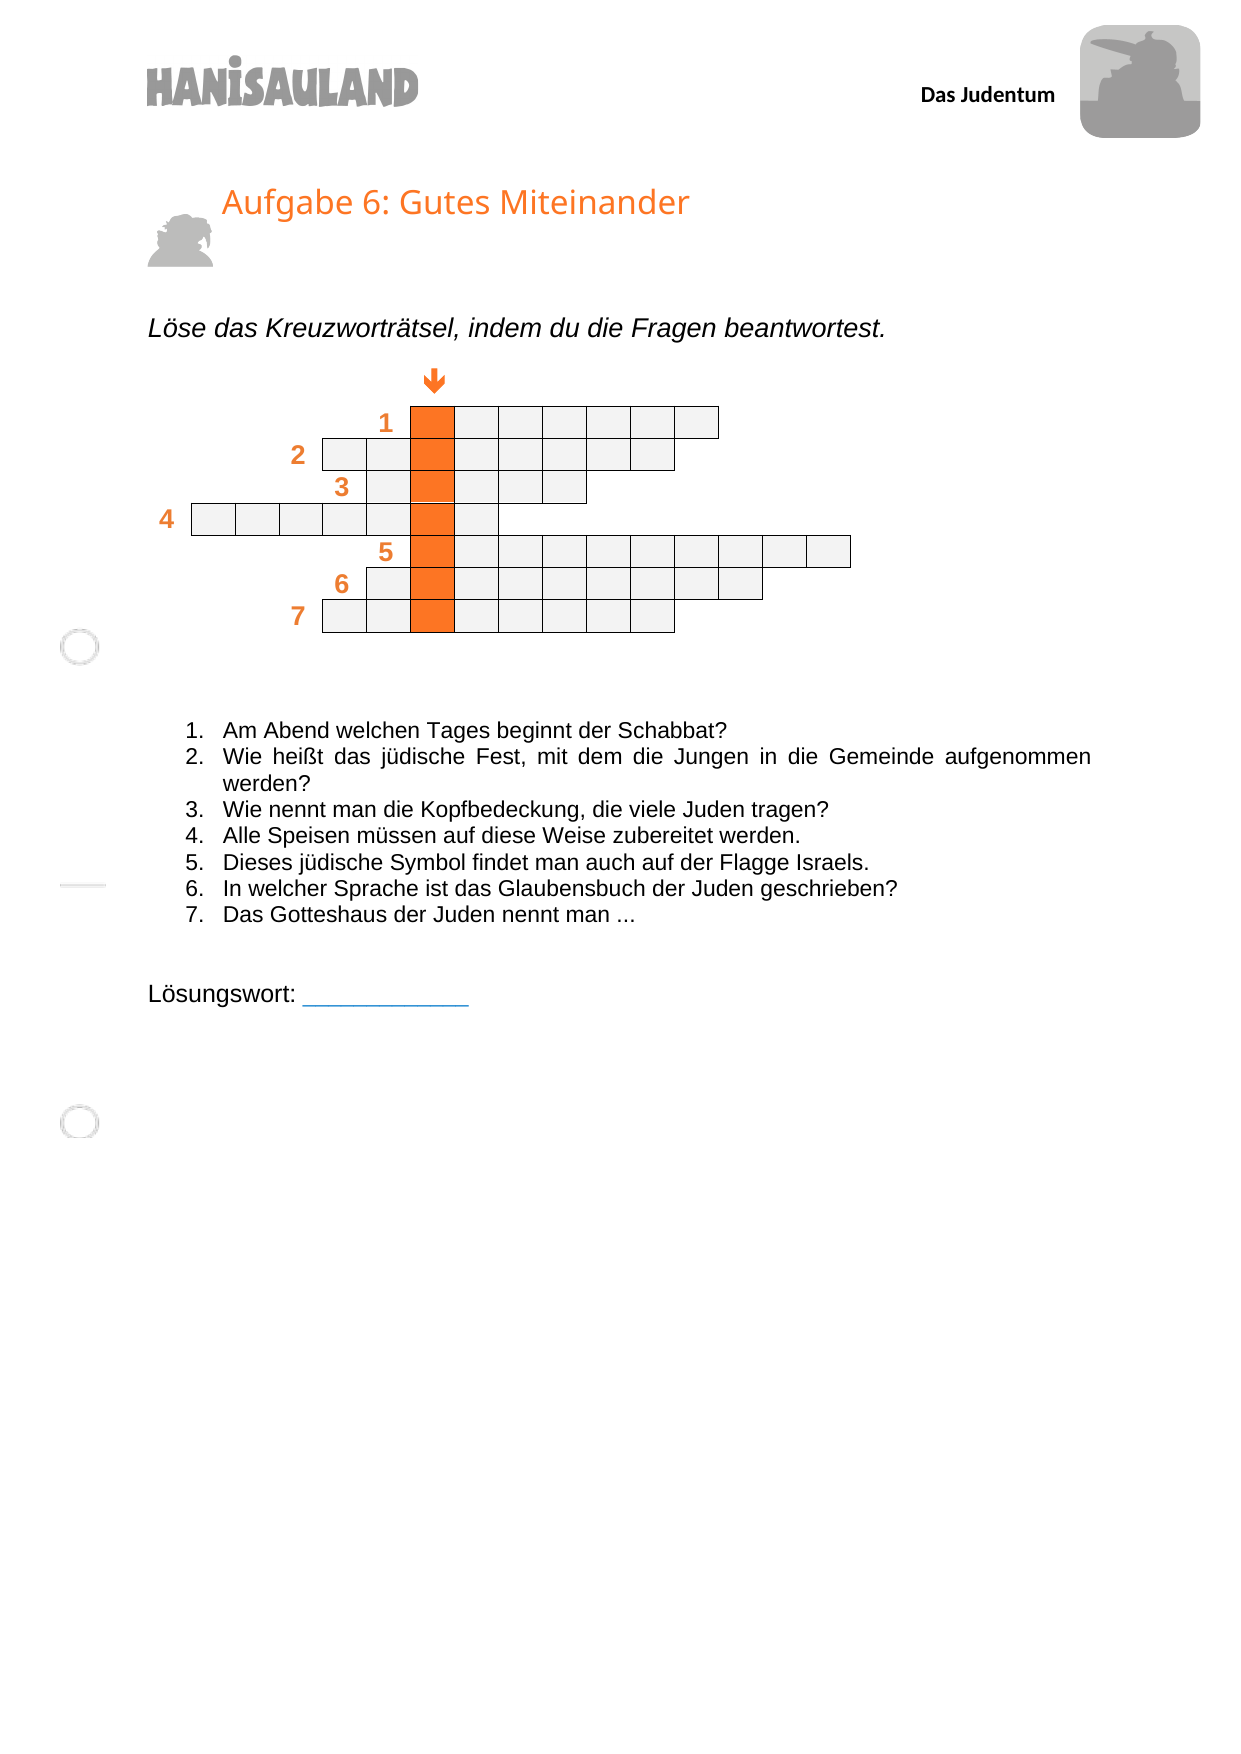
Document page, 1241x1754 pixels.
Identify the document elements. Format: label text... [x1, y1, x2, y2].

text Löse das Kreuzworträtsel, indem du die Fragen beantwortest. [148, 266, 1093, 343]
table_header [367, 374, 411, 406]
table_header [235, 374, 279, 406]
table_cell [543, 568, 586, 599]
table_cell [280, 504, 322, 535]
table_cell [411, 536, 454, 567]
table_header [850, 374, 894, 406]
table_cell 3 [323, 471, 366, 502]
table_cell [499, 471, 542, 502]
table_cell [762, 470, 806, 502]
list Dieses jüdische Symbol findet man auch auf der Flagge Israels. [185, 848, 1093, 875]
table_cell [411, 439, 454, 470]
table_cell [499, 504, 543, 535]
table_cell [587, 503, 630, 535]
table_header [762, 374, 806, 406]
table_cell [850, 438, 894, 470]
table_cell [806, 599, 850, 632]
table_cell [148, 438, 191, 470]
table_cell [719, 568, 762, 599]
table_cell [323, 536, 367, 567]
table_cell [674, 503, 718, 535]
table_cell [235, 438, 279, 470]
table_header [148, 374, 191, 406]
table_cell [279, 567, 323, 599]
table_cell [455, 568, 498, 599]
table_cell [587, 568, 630, 599]
table_cell [762, 503, 806, 535]
table_header [630, 374, 674, 406]
table_cell [148, 406, 191, 438]
table_cell [367, 504, 410, 535]
table_cell [674, 470, 718, 502]
table_cell [455, 504, 498, 535]
table_cell [543, 407, 586, 438]
table_cell [850, 406, 894, 438]
table_cell [763, 568, 806, 599]
list Wie nennt man die Kopfbedeckung, die viele Juden tragen? [185, 796, 1093, 822]
table_cell 7 [279, 599, 322, 632]
table_cell [191, 536, 235, 567]
table_cell [675, 600, 718, 632]
table_cell [762, 599, 806, 632]
table_cell [587, 407, 630, 438]
table_cell [323, 504, 366, 535]
table_cell [806, 503, 850, 535]
table_cell [455, 536, 498, 567]
table_cell [763, 536, 806, 567]
table_cell [148, 567, 191, 599]
table_cell 4 [148, 503, 191, 535]
table_cell [367, 568, 410, 599]
table_header [587, 374, 630, 406]
table_header  [411, 374, 455, 406]
table_cell [762, 406, 806, 438]
table_cell [850, 503, 894, 535]
table_cell [367, 439, 410, 470]
table_cell [235, 406, 279, 438]
list Am Abend welchen Tages beginnt der Schabbat? [185, 717, 1093, 743]
table_cell [543, 600, 586, 632]
table_cell [718, 470, 762, 502]
table_cell [499, 439, 542, 470]
table_cell [806, 568, 850, 599]
table_cell [543, 439, 586, 470]
table_cell [279, 470, 323, 502]
list In welcher Sprache ist das Glaubensbuch der Juden geschrieben? [185, 875, 1093, 901]
table_cell [367, 600, 410, 632]
table_cell [807, 536, 850, 567]
table_cell [630, 503, 674, 535]
table_cell [543, 471, 586, 502]
table_header [543, 374, 587, 406]
table_cell [235, 470, 279, 502]
text Lösungswort: _____________ [148, 979, 1093, 1007]
table_cell [499, 600, 542, 632]
table_cell [631, 568, 674, 599]
table_cell [411, 471, 454, 502]
table_cell [148, 599, 191, 632]
table_header [279, 374, 323, 406]
table_cell [455, 471, 498, 502]
table_header [674, 374, 718, 406]
table_header [718, 374, 762, 406]
table_cell 5 [367, 536, 410, 567]
table_cell [630, 471, 674, 502]
table_cell [762, 438, 806, 470]
table_cell [675, 536, 718, 567]
table_cell [455, 600, 498, 632]
table_cell [806, 438, 850, 470]
table_cell [675, 439, 718, 470]
table_cell [455, 439, 498, 470]
table_cell [675, 407, 718, 438]
table_cell [191, 599, 235, 632]
table_cell [631, 439, 674, 470]
table_cell [718, 438, 762, 470]
table_cell [191, 567, 235, 599]
table_cell [323, 600, 366, 632]
table_header [191, 374, 235, 406]
table_header [499, 374, 543, 406]
table_cell [236, 504, 279, 535]
table_cell [631, 536, 674, 567]
table_cell [411, 504, 454, 535]
table_cell [806, 406, 850, 438]
list Wie heißt das jüdische Fest, mit dem die Jungen in die Gemeinde aufgenommen werden? [185, 743, 1093, 796]
table_cell [850, 567, 894, 599]
table_cell [191, 470, 235, 502]
table_cell [718, 600, 762, 632]
table_cell 6 [323, 567, 366, 599]
table_cell [411, 568, 454, 599]
table_cell [323, 439, 366, 470]
table_cell [148, 470, 191, 502]
table_cell [235, 599, 279, 632]
table_cell [675, 568, 718, 599]
table_cell [719, 536, 762, 567]
table_cell [191, 406, 235, 438]
table_header [806, 374, 850, 406]
table_cell [499, 536, 542, 567]
table_cell [323, 406, 367, 438]
table_cell [631, 600, 674, 632]
table_cell [850, 599, 894, 632]
table_cell [850, 470, 894, 502]
table_cell [192, 504, 235, 535]
table_cell [719, 406, 762, 438]
table_cell [587, 536, 630, 567]
table_cell [191, 438, 235, 470]
table_cell 1 [367, 406, 410, 438]
table_cell [148, 535, 191, 567]
table_cell [543, 536, 586, 567]
table_cell [455, 407, 498, 438]
list Das Gotteshaus der Juden nennt man ... [185, 901, 1093, 928]
list Alle Speisen müssen auf diese Weise zubereitet werden. [185, 822, 1093, 848]
table_cell [411, 407, 454, 438]
table_cell [587, 439, 630, 470]
table_cell [279, 406, 323, 438]
text Aufgabe 6: Gutes Miteinander [148, 179, 1093, 266]
table_cell [367, 471, 410, 502]
table_cell [587, 600, 630, 632]
table_cell [851, 535, 894, 567]
table_cell [235, 567, 279, 599]
table_cell [631, 407, 674, 438]
table_cell [587, 471, 630, 502]
table_cell [543, 504, 587, 535]
table_cell [499, 407, 542, 438]
table_cell [499, 568, 542, 599]
table_cell 2 [279, 438, 322, 470]
table_cell [806, 470, 850, 502]
table_header [455, 374, 499, 406]
table_header [323, 374, 367, 406]
table_cell [279, 536, 323, 567]
table_cell [718, 503, 762, 535]
table_cell [411, 600, 454, 632]
table_cell [235, 536, 279, 567]
